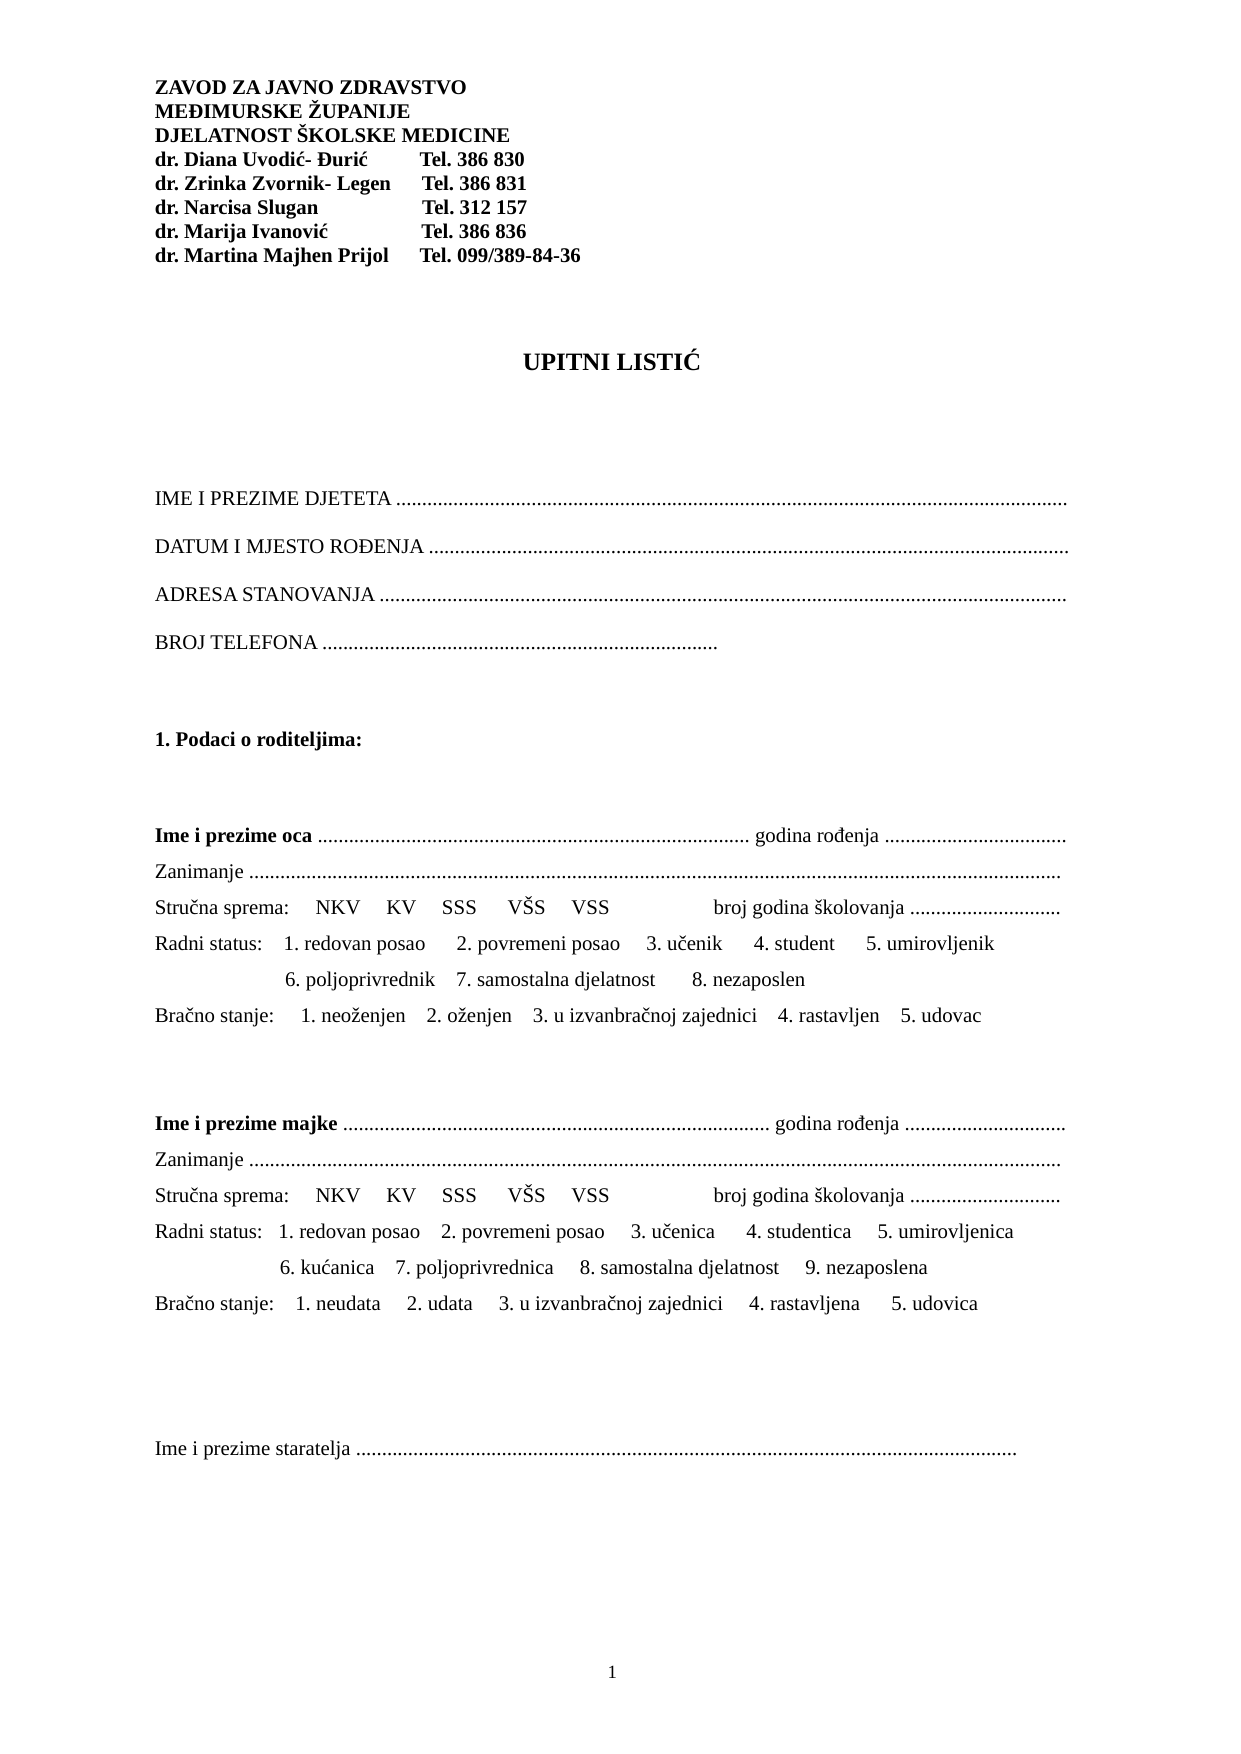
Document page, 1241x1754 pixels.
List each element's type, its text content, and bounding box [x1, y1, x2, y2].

text Bračno stanje: 1. neoženjen 2. oženjen 3. u izvanbračnoj zajednici 4. rastavljen 5. udovac [154, 1003, 1069, 1027]
text DJELATNOST ŠKOLSKE MEDICINE [154, 123, 1069, 147]
text Stručna sprema: NKV KV SSS VŠS VSS broj godina školovanja ............................. [154, 1183, 1069, 1207]
text Zanimanje ............................................................................................................................................................ [154, 1147, 1069, 1171]
text ADRESA STANOVANJA .................................................................................................................................... [154, 582, 1069, 606]
text dr. Marija Ivanović Tel. 386 836 [154, 219, 1069, 243]
text MEĐIMURSKE ŽUPANIJE [154, 99, 1069, 123]
text DATUM I MJESTO ROĐENJA ........................................................................................................................... [154, 534, 1069, 558]
text Radni status: 1. redovan posao 2. povremeni posao 3. učenica 4. studentica 5. umirovljenica [154, 1219, 1069, 1243]
text dr. Zrinka Zvornik- Legen Tel. 386 831 [154, 171, 1069, 195]
text UPITNI LISTIĆ [154, 347, 1069, 375]
text Radni status: 1. redovan posao 2. povremeni posao 3. učenik 4. student 5. umirovljenik [154, 931, 1069, 955]
text Ime i prezime majke .................................................................................. godina rođenja ............................... [154, 1111, 1069, 1135]
text dr. Narcisa Slugan Tel. 312 157 [154, 195, 1069, 219]
text 6. kućanica 7. poljoprivrednica 8. samostalna djelatnost 9. nezaposlena [154, 1255, 1069, 1279]
text Stručna sprema: NKV KV SSS VŠS VSS broj godina školovanja ............................. [154, 895, 1069, 919]
text IME I PREZIME DJETETA ................................................................................................................................. [154, 486, 1069, 510]
text Ime i prezime oca ................................................................................... godina rođenja ................................... [154, 823, 1069, 847]
text dr. Martina Majhen Prijol Tel. 099/389-84-36 [154, 243, 1069, 267]
text BROJ TELEFONA ............................................................................ [154, 630, 1069, 654]
text ZAVOD ZA JAVNO ZDRAVSTVO [154, 75, 1069, 99]
text 1. Podaci o roditeljima: [154, 727, 1069, 751]
text Zanimanje ............................................................................................................................................................ [154, 859, 1069, 883]
text Ime i prezime staratelja ............................................................................................................................... [154, 1436, 1069, 1459]
text dr. Diana Uvodić- Đurić Tel. 386 830 [154, 147, 1069, 171]
text Bračno stanje: 1. neudata 2. udata 3. u izvanbračnoj zajednici 4. rastavljena 5. udovica [154, 1291, 1069, 1315]
text 6. poljoprivrednik 7. samostalna djelatnost 8. nezaposlen [154, 967, 1069, 991]
